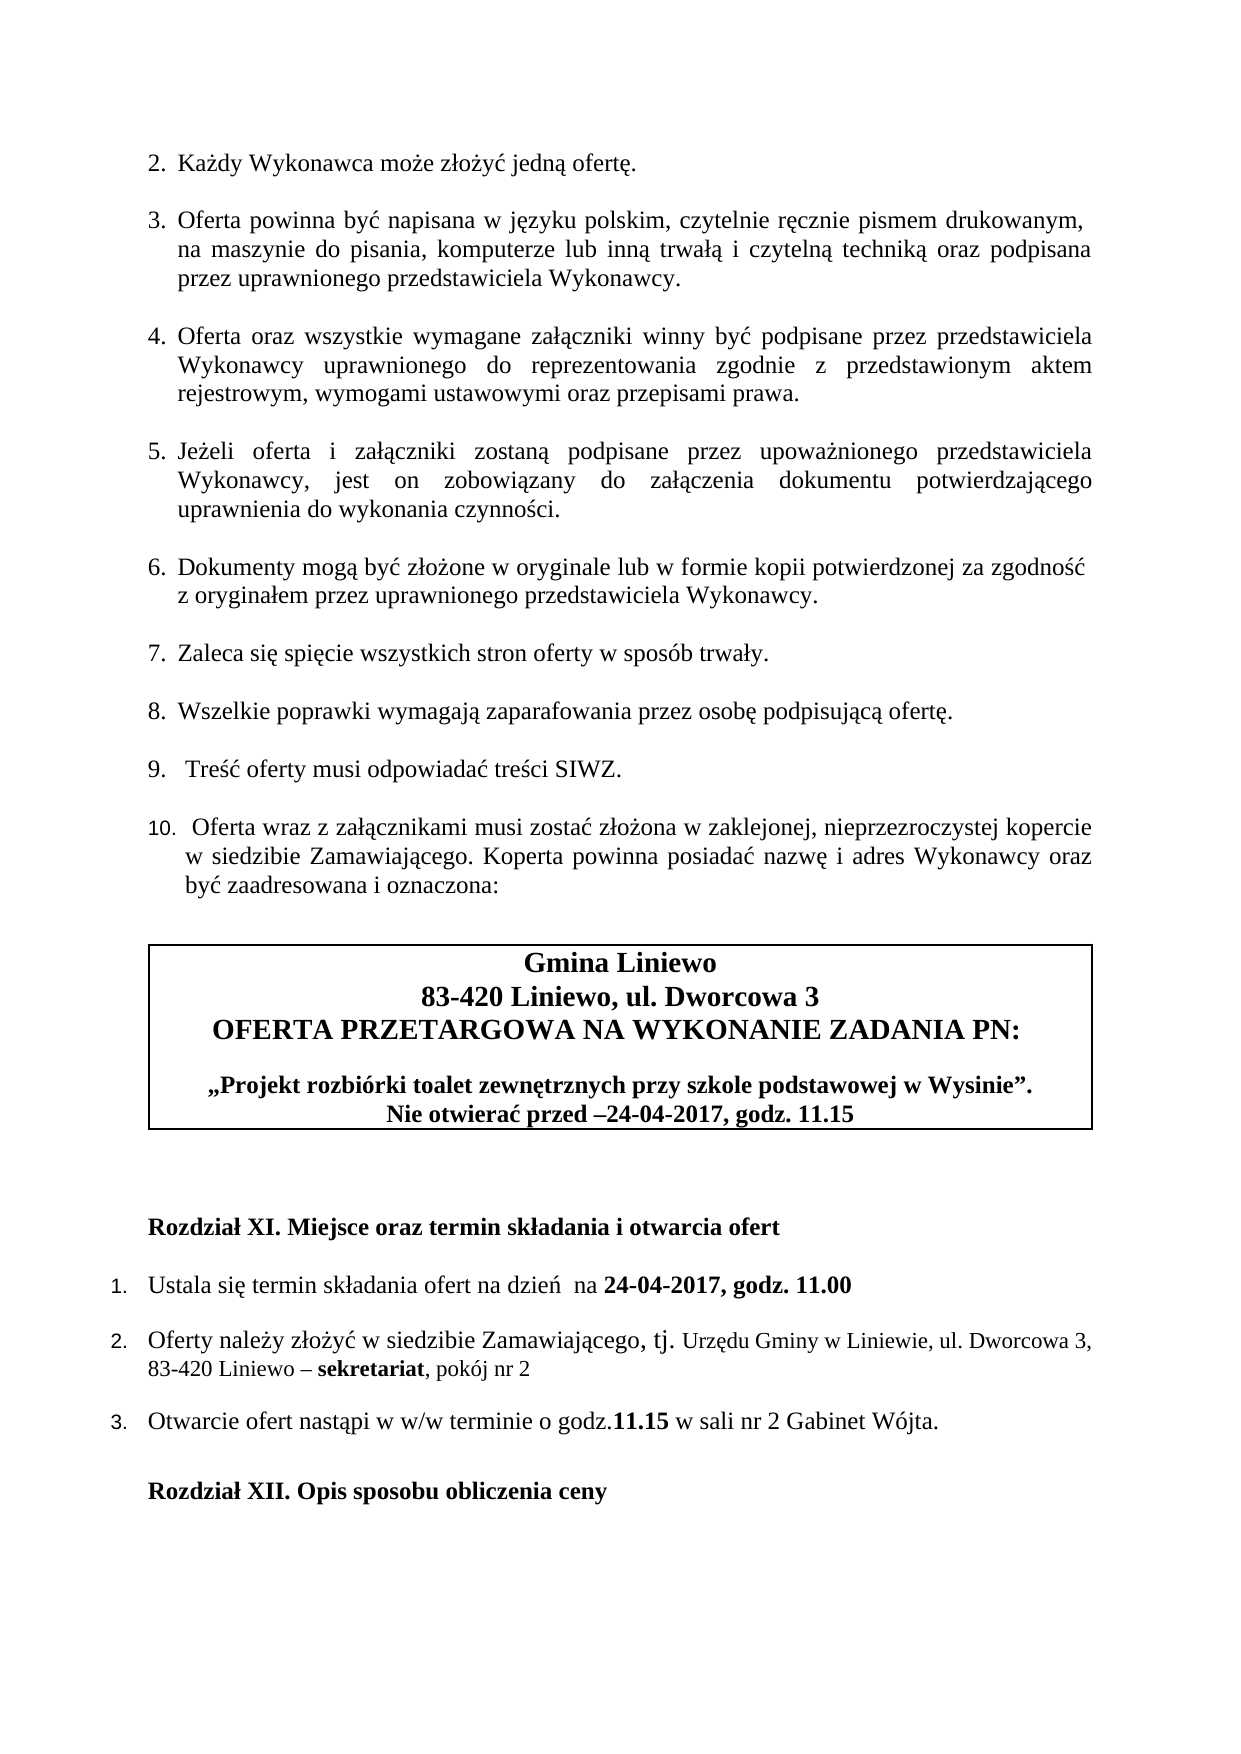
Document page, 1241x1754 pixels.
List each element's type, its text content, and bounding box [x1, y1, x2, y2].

list Wszelkie poprawki wymagają zaparafowania przez osobę podpisującą ofertę. [148, 696, 1093, 725]
text OFERTA PRZETARGOWA NA WYKONANIE ZADANIA PN: [150, 1011, 1091, 1044]
list Dokumenty mogą być złożone w oryginale lub w formie kopii potwierdzonej za zgodność z oryginałem przez uprawnionego przedstawiciela Wykonawcy. [148, 552, 1093, 609]
list Treść oferty musi odpowiadać treści SIWZ. [148, 754, 1093, 783]
list Ustala się termin składania ofert na dzień na 24-04-2017, godz. 11.00 [110, 1270, 1093, 1298]
list Zaleca się spięcie wszystkich stron oferty w sposób trwały. [148, 638, 1093, 667]
list Oferty należy złożyć w siedzibie Zamawiającego, tj. Urzędu Gminy w Liniewie, ul. Dworcowa 3, 83-420 Liniewo – sekretariat, pokój nr 2 [110, 1323, 1093, 1381]
list Oferta oraz wszystkie wymagane załączniki winny być podpisane przez przedstawiciela Wykonawcy uprawnionego do reprezentowania zgodnie z przedstawionym aktem rejestrowym, wymogami ustawowymi oraz przepisami prawa. [148, 321, 1093, 407]
text Gmina Liniewo [150, 946, 1091, 977]
list Oferta wraz z załącznikami musi zostać złożona w zaklejonej, nieprzezroczystej kopercie w siedzibie Zamawiającego. Koperta powinna posiadać nazwę i adres Wykonawcy oraz być zaadresowana i oznaczona: [148, 812, 1093, 898]
subtitle Rozdział XI. Miejsce oraz termin składania i otwarcia ofert [148, 1212, 1093, 1241]
subtitle Rozdział XII. Opis sposobu obliczenia ceny [148, 1476, 1093, 1505]
text „Projekt rozbiórki toalet zewnętrznych przy szkole podstawowej w Wysinie”. [150, 1068, 1091, 1097]
text Nie otwierać przed –24-04-2017, godz. 11.15 [150, 1097, 1091, 1128]
list Każdy Wykonawca może złożyć jedną ofertę. [148, 148, 1093, 176]
text 83-420 Liniewo, ul. Dworcowa 3 [150, 977, 1091, 1011]
list Jeżeli oferta i załączniki zostaną podpisane przez upoważnionego przedstawiciela Wykonawcy, jest on zobowiązany do załączenia dokumentu potwierdzającego uprawnienia do wykonania czynności. [148, 436, 1093, 523]
list Otwarcie ofert nastąpi w w/w terminie o godz.11.15 w sali nr 2 Gabinet Wójta. [110, 1406, 1093, 1435]
list Oferta powinna być napisana w języku polskim, czytelnie ręcznie pismem drukowanym, na maszynie do pisania, komputerze lub inną trwałą i czytelną techniką oraz podpisana przez uprawnionego przedstawiciela Wykonawcy. [148, 206, 1093, 292]
